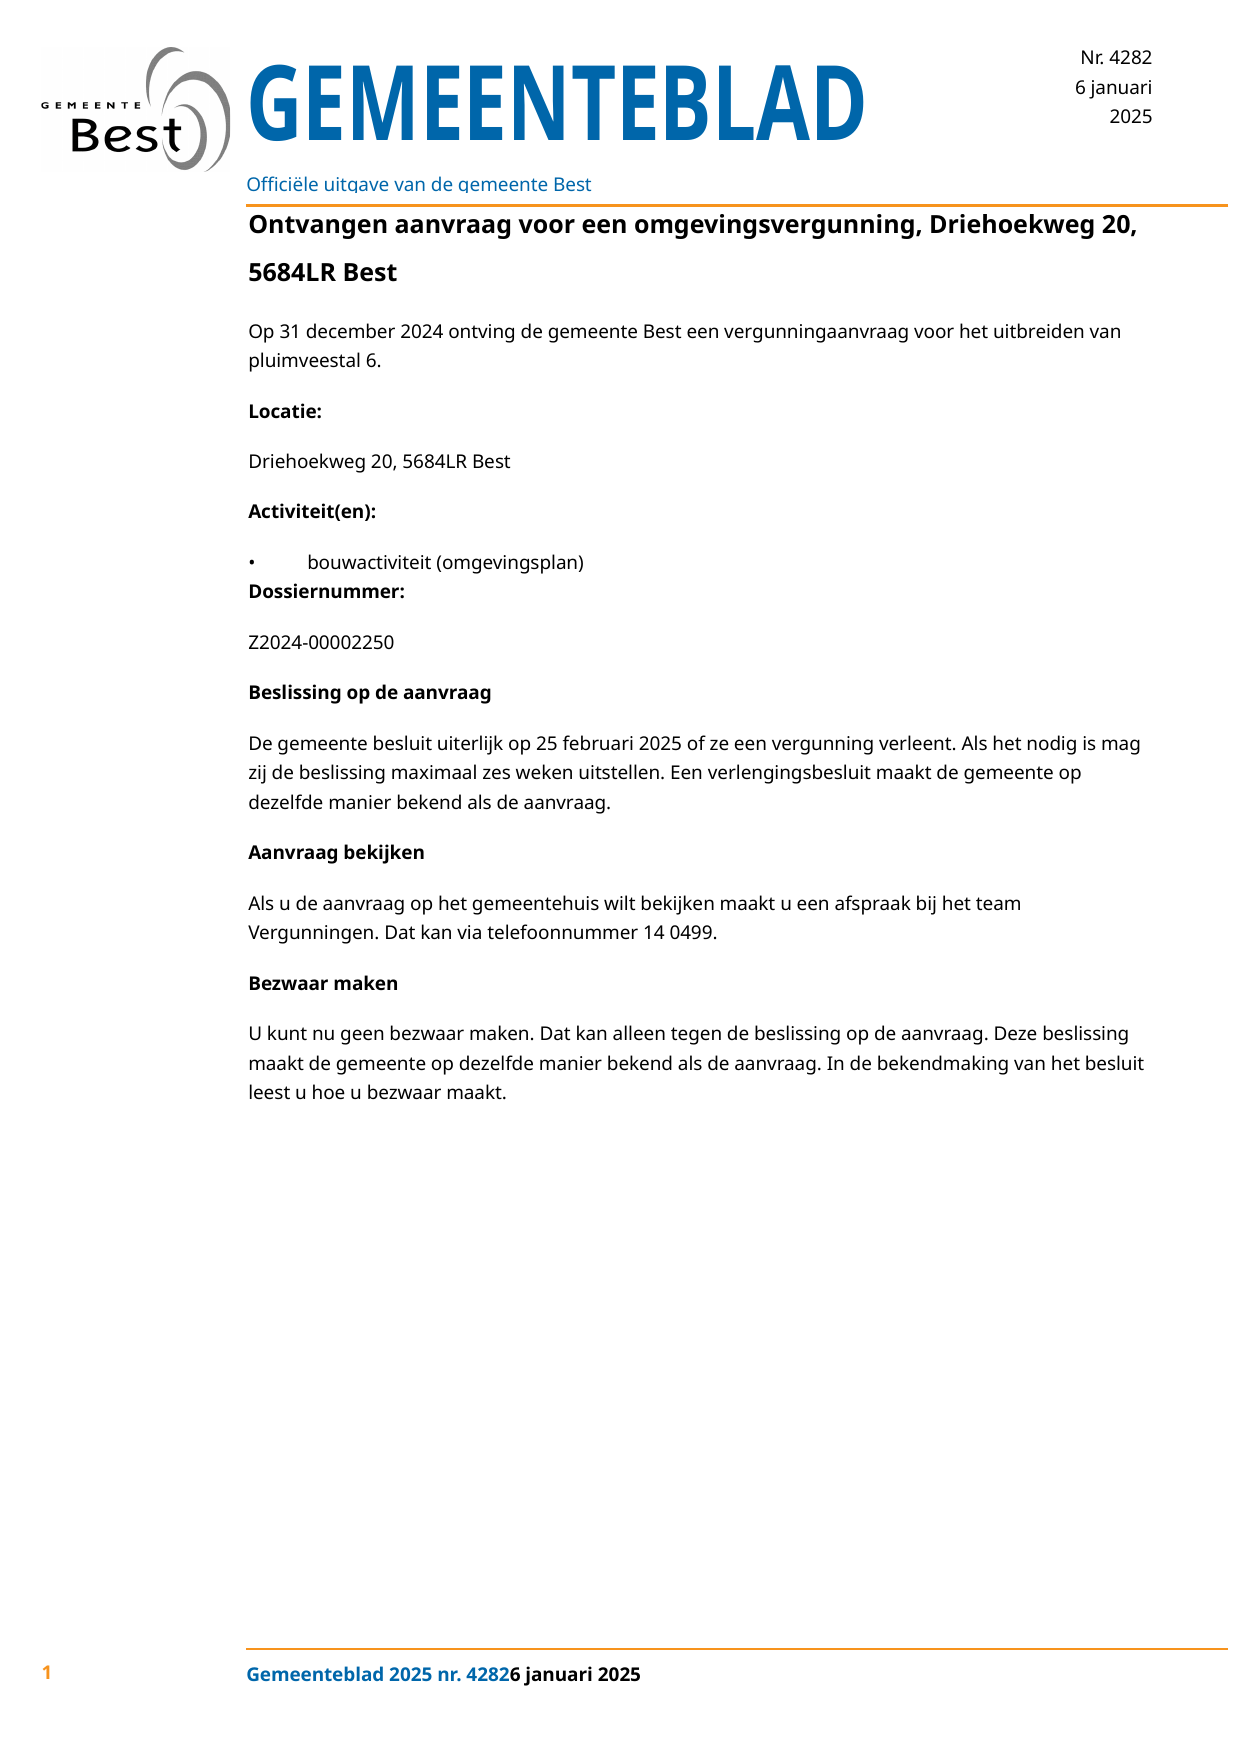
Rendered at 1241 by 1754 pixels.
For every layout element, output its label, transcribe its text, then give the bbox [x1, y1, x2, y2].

text Ontvangen aanvraag voor een omgevingsvergunning, Driehoekweg 20, 5684LR Best [248, 207, 1152, 288]
text Locatie: [248, 398, 1152, 424]
text De gemeente besluit uiterlijk op 25 februari 2025 of ze een vergunning verleent. Als het nodig is mag zij de beslissing maximaal zes weken uitstellen. Een verlengingsbesluit maakt de gemeente op dezelfde manier bekend als de aanvraag. [248, 730, 1152, 815]
text Beslissing op de aanvraag [248, 679, 1152, 705]
list bouwactiviteit (omgevingsplan) [248, 549, 1152, 575]
picture [41, 47, 231, 172]
text Driehoekweg 20, 5684LR Best [248, 448, 1152, 474]
text Op 31 december 2024 ontving de gemeente Best een vergunningaanvraag voor het uitbreiden van pluimveestal 6. [248, 318, 1152, 373]
text Z2024-00002250 [248, 629, 1152, 655]
text Bezwaar maken [248, 970, 1152, 996]
text Activiteit(en): [248, 499, 1152, 524]
text Aanvraag bekijken [248, 839, 1152, 865]
text U kunt nu geen bezwaar maken. Dat kan alleen tegen de beslissing op de aanvraag. Deze beslissing maakt de gemeente op dezelfde manier bekend als de aanvraag. In de bekendmaking van het besluit leest u hoe u bezwaar maakt. [248, 1020, 1152, 1105]
text Dossiernummer: [248, 579, 1152, 604]
text Als u de aanvraag op het gemeentehuis wilt bekijken maakt u een afspraak bij het team Vergunningen. Dat kan via telefoonnummer 14 0499. [248, 890, 1152, 945]
